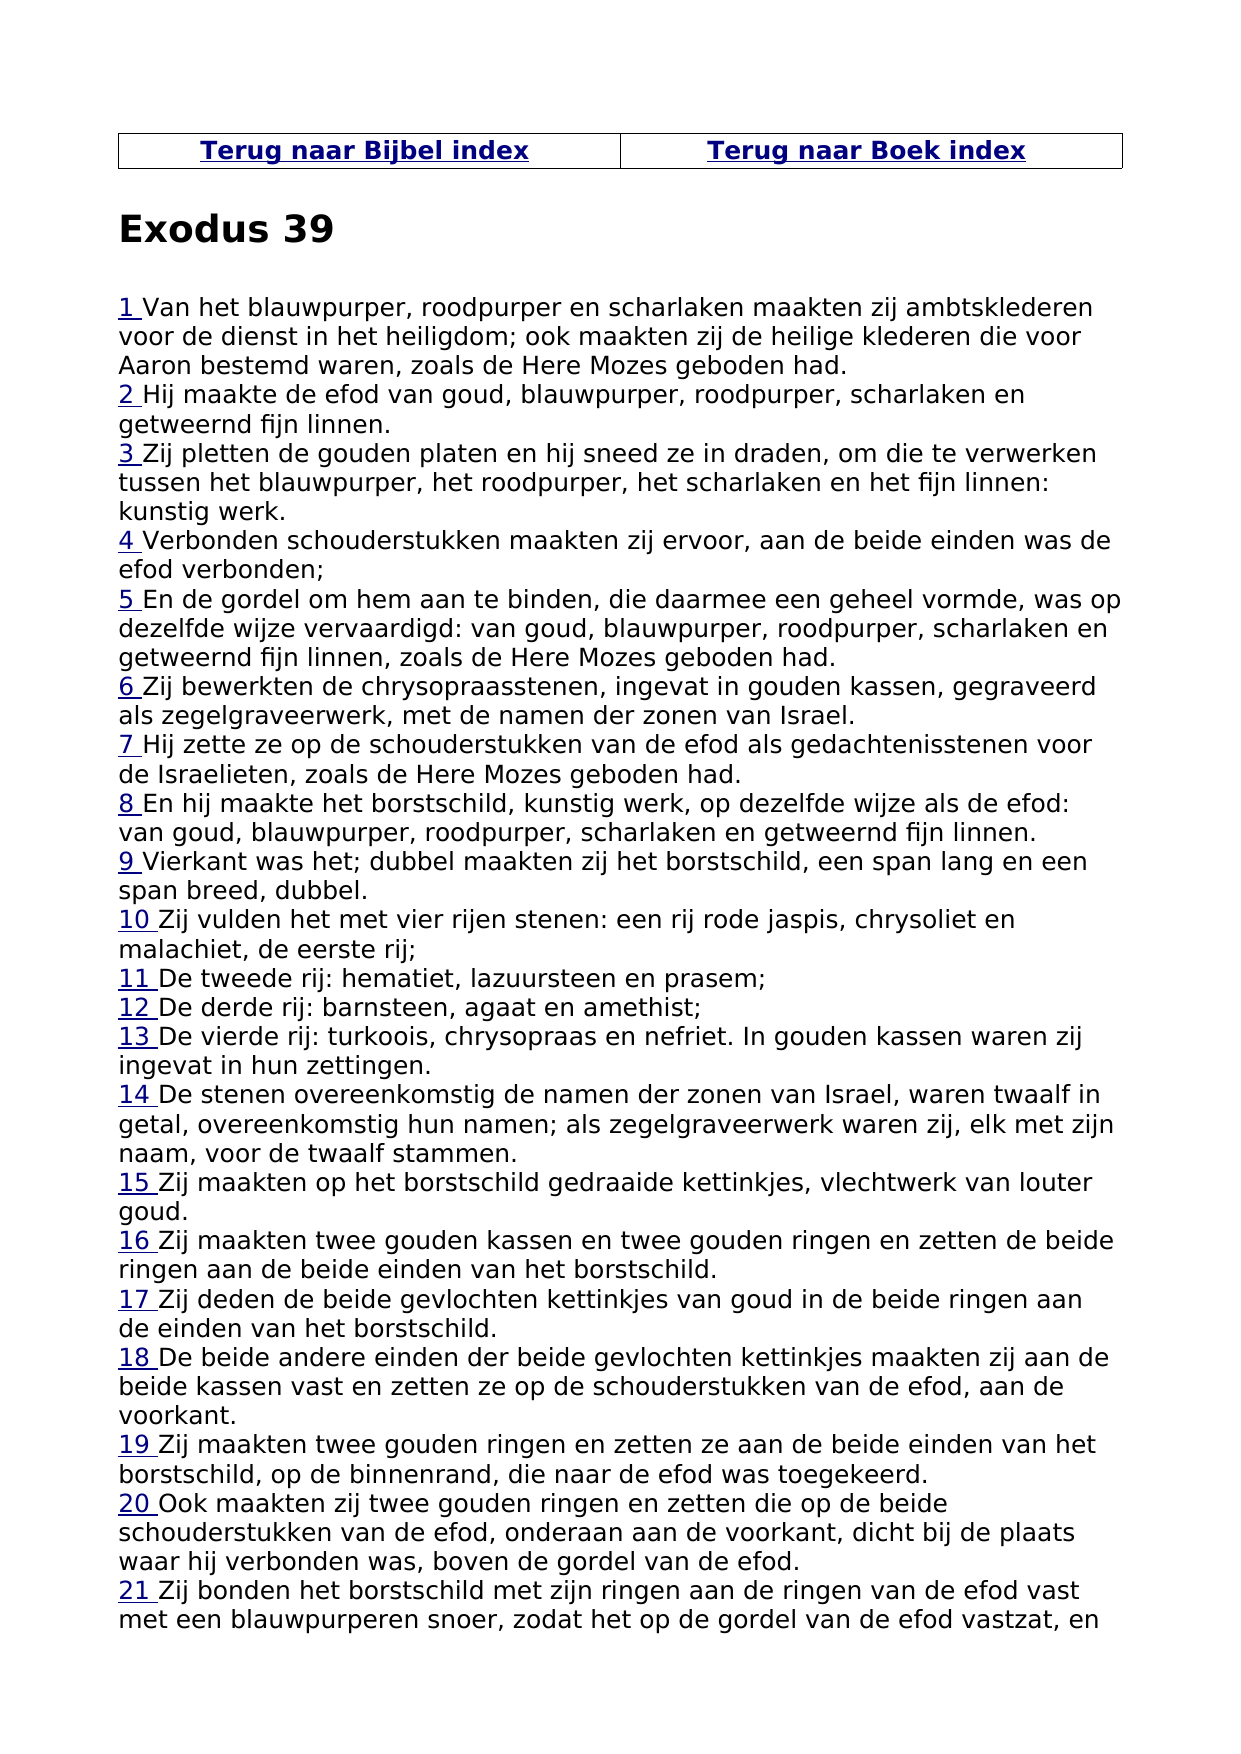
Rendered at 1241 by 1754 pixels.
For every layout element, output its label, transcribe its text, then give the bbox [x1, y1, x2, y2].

table_header Terug naar Bijbel index [119, 134, 620, 168]
text 1 Van het blauwpurper, roodpurper en scharlaken maakten zij ambtsklederen voor de dienst in het heiligdom; ook maakten zij de heilige klederen die voor Aaron bestemd waren, zoals de Here Mozes geboden had. 2 Hij maakte de efod van goud, blauwpurper, roodpurper, scharlaken en getweernd fijn linnen. 3 Zij pletten de gouden platen en hij sneed ze in draden, om die te verwerken tussen het blauwpurper, het roodpurper, het scharlaken en het fijn linnen: kunstig werk. 4 Verbonden schouderstukken maakten zij ervoor, aan de beide einden was de efod verbonden; 5 En de gordel om hem aan te binden, die daarmee een geheel vormde, was op dezelfde wijze vervaardigd: van goud, blauwpurper, roodpurper, scharlaken en getweernd fijn linnen, zoals de Here Mozes geboden had. 6 Zij bewerkten de chrysopraasstenen, ingevat in gouden kassen, gegraveerd als zegelgraveerwerk, met de namen der zonen van Israel. 7 Hij zette ze op de schouderstukken van de efod als gedachtenisstenen voor de Israelieten, zoals de Here Mozes geboden had. 8 En hij maakte het borstschild, kunstig werk, op dezelfde wijze als de efod: van goud, blauwpurper, roodpurper, scharlaken en getweernd fijn linnen. 9 Vierkant was het; dubbel maakten zij het borstschild, een span lang en een span breed, dubbel. 10 Zij vulden het met vier rijen stenen: een rij rode jaspis, chrysoliet en malachiet, de eerste rij; 11 De tweede rij: hematiet, lazuursteen en prasem; 12 De derde rij: barnsteen, agaat en amethist; 13 De vierde rij: turkoois, chrysopraas en nefriet. In gouden kassen waren zij ingevat in hun zettingen. 14 De stenen overeenkomstig de namen der zonen van Israel, waren twaalf in getal, overeenkomstig hun namen; als zegelgraveerwerk waren zij, elk met zijn naam, voor de twaalf stammen. 15 Zij maakten op het borstschild gedraaide kettinkjes, vlechtwerk van louter goud. 16 Zij maakten twee gouden kassen en twee gouden ringen en zetten de beide ringen aan de beide einden van het borstschild. 17 Zij deden de beide gevlochten kettinkjes van goud in de beide ringen aan de einden van het borstschild. 18 De beide andere einden der beide gevlochten kettinkjes maakten zij aan de beide kassen vast en zetten ze op de schouderstukken van de efod, aan de voorkant. 19 Zij maakten twee gouden ringen en zetten ze aan de beide einden van het borstschild, op de binnenrand, die naar de efod was toegekeerd. 20 Ook maakten zij twee gouden ringen en zetten die op de beide schouderstukken van de efod, onderaan aan de voorkant, dicht bij de plaats waar hij verbonden was, boven de gordel van de efod. 21 Zij bonden het borstschild met zijn ringen aan de ringen van de efod vast met een blauwpurperen snoer, zodat het op de gordel van de efod vastzat, en [118, 264, 1122, 1635]
table_header Terug naar Boek index [621, 134, 1122, 168]
subtitle Exodus 39 [118, 208, 1122, 252]
